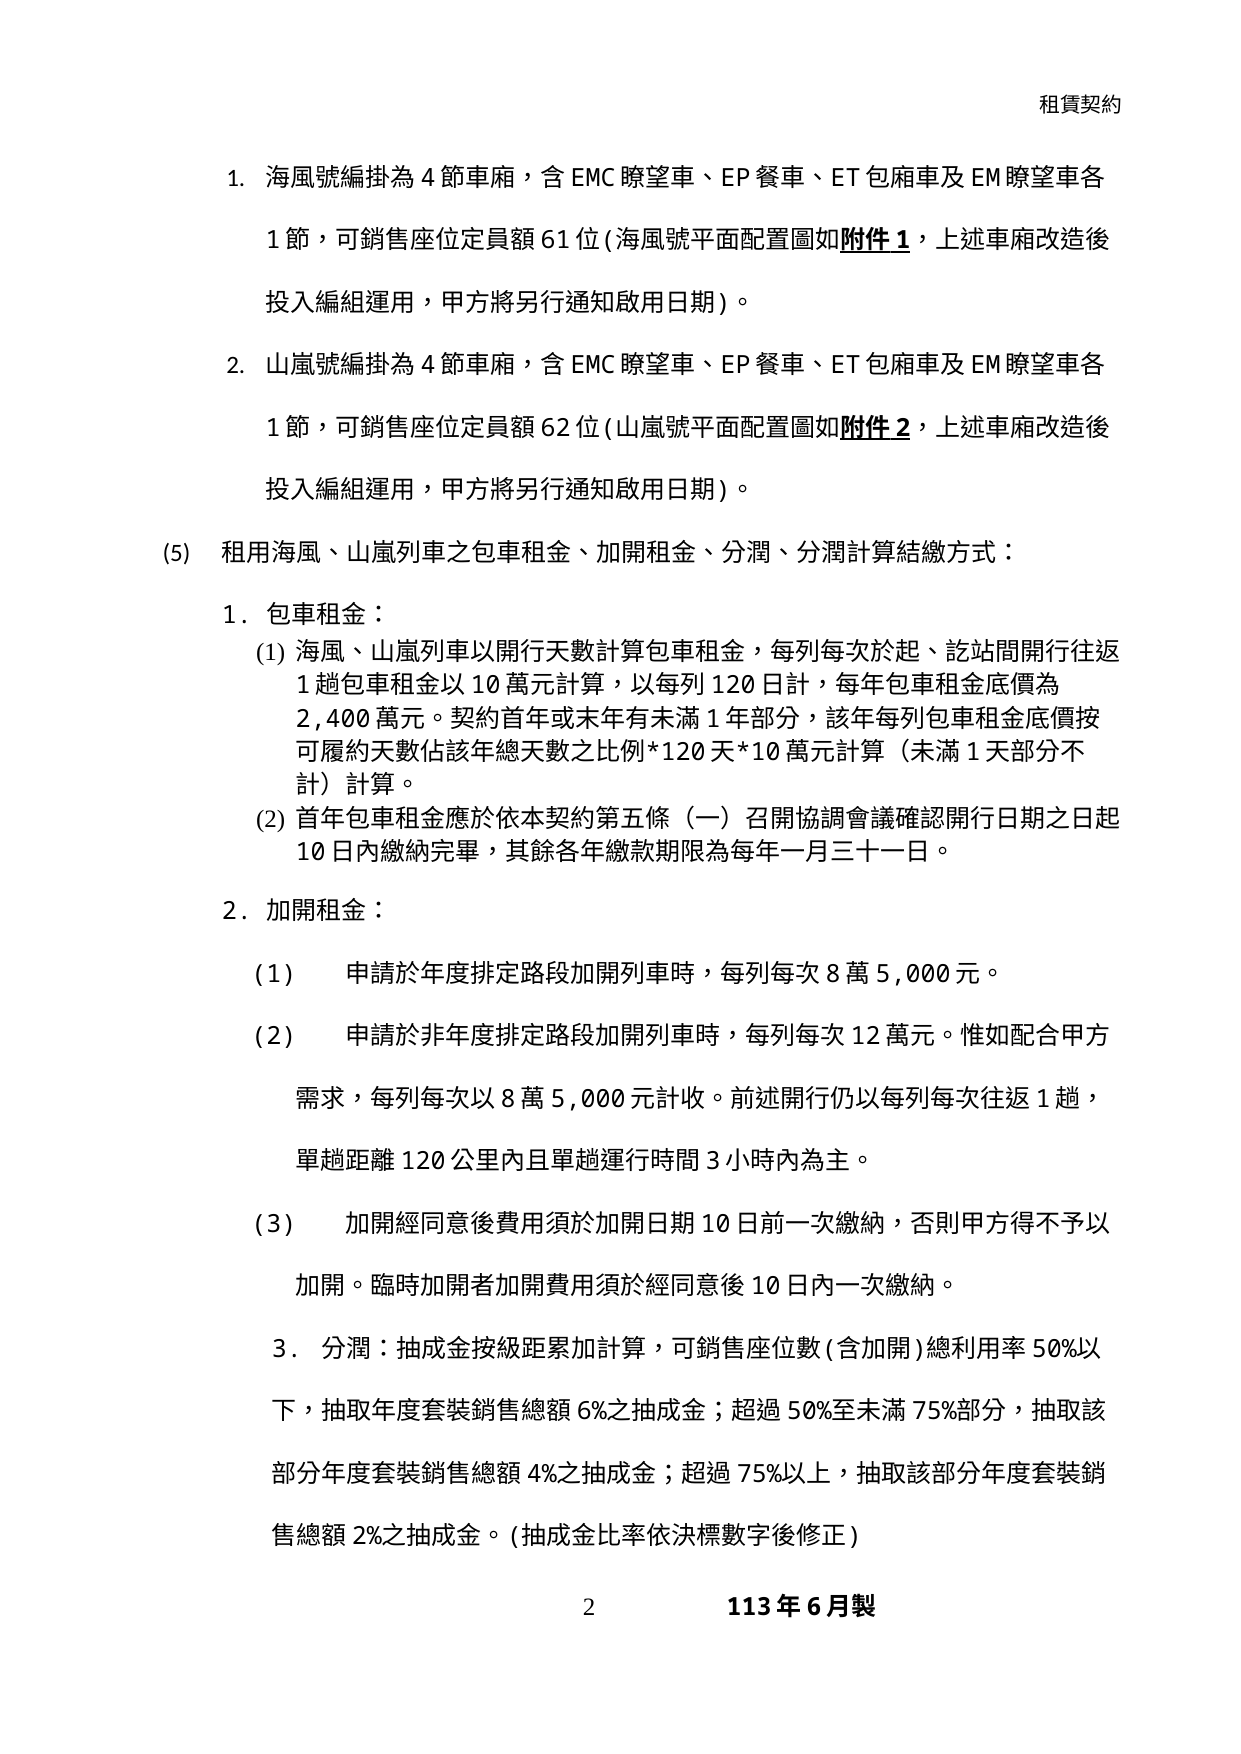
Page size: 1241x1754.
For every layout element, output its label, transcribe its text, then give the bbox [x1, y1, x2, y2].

list 海風號編掛為4節車廂，含EMC瞭望車、EP餐車、ET包廂車及EM瞭望車各1節，可銷售座位定員額61位(海風號平面配置圖如附件1，上述車廂改造後投入編組運用，甲方將另行通知啟用日期)。 [226, 134, 1122, 321]
list 海風、山嵐列車以開行天數計算包車租金，每列每次於起、訖站間開行往返1趟包車租金以10萬元計算，以每列120日計，每年包車租金底價為2,400萬元。契約首年或末年有未滿1年部分，該年每列包車租金底價按可履約天數佔該年總天數之比例*120天*10萬元計算（未滿1天部分不計）計算。 [256, 634, 1122, 800]
list 分潤：抽成金按級距累加計算，可銷售座位數(含加開)總利用率50%以下，抽取年度套裝銷售總額6%之抽成金；超過50%至未滿75%部分，抽取該部分年度套裝銷售總額4%之抽成金；超過75%以上，抽取該部分年度套裝銷售總額2%之抽成金。(抽成金比率依決標數字後修正) [272, 1304, 1122, 1554]
list 租用海風、山嵐列車之包車租金、加開租金、分潤、分潤計算結繳方式： [162, 509, 1122, 571]
list 首年包車租金應於依本契約第五條（一）召開協調會議確認開行日期之日起10日內繳納完畢，其餘各年繳款期限為每年一月三十一日。 [256, 800, 1122, 867]
list 加開租金： [222, 867, 1122, 929]
list 加開經同意後費用須於加開日期10日前一次繳納，否則甲方得不予以加開。臨時加開者加開費用須於經同意後10日內一次繳納。 [251, 1179, 1122, 1304]
list 申請於年度排定路段加開列車時，每列每次8萬5,000元。 [251, 929, 1122, 992]
list 山嵐號編掛為4節車廂，含EMC瞭望車、EP餐車、ET包廂車及EM瞭望車各1節，可銷售座位定員額62位(山嵐號平面配置圖如附件2，上述車廂改造後投入編組運用，甲方將另行通知啟用日期)。 [226, 321, 1122, 509]
list 包車租金： [222, 571, 1122, 634]
list 申請於非年度排定路段加開列車時，每列每次12萬元。惟如配合甲方需求，每列每次以8萬5,000元計收。前述開行仍以每列每次往返1趟，單趟距離120公里內且單趟運行時間3小時內為主。 [251, 992, 1122, 1179]
